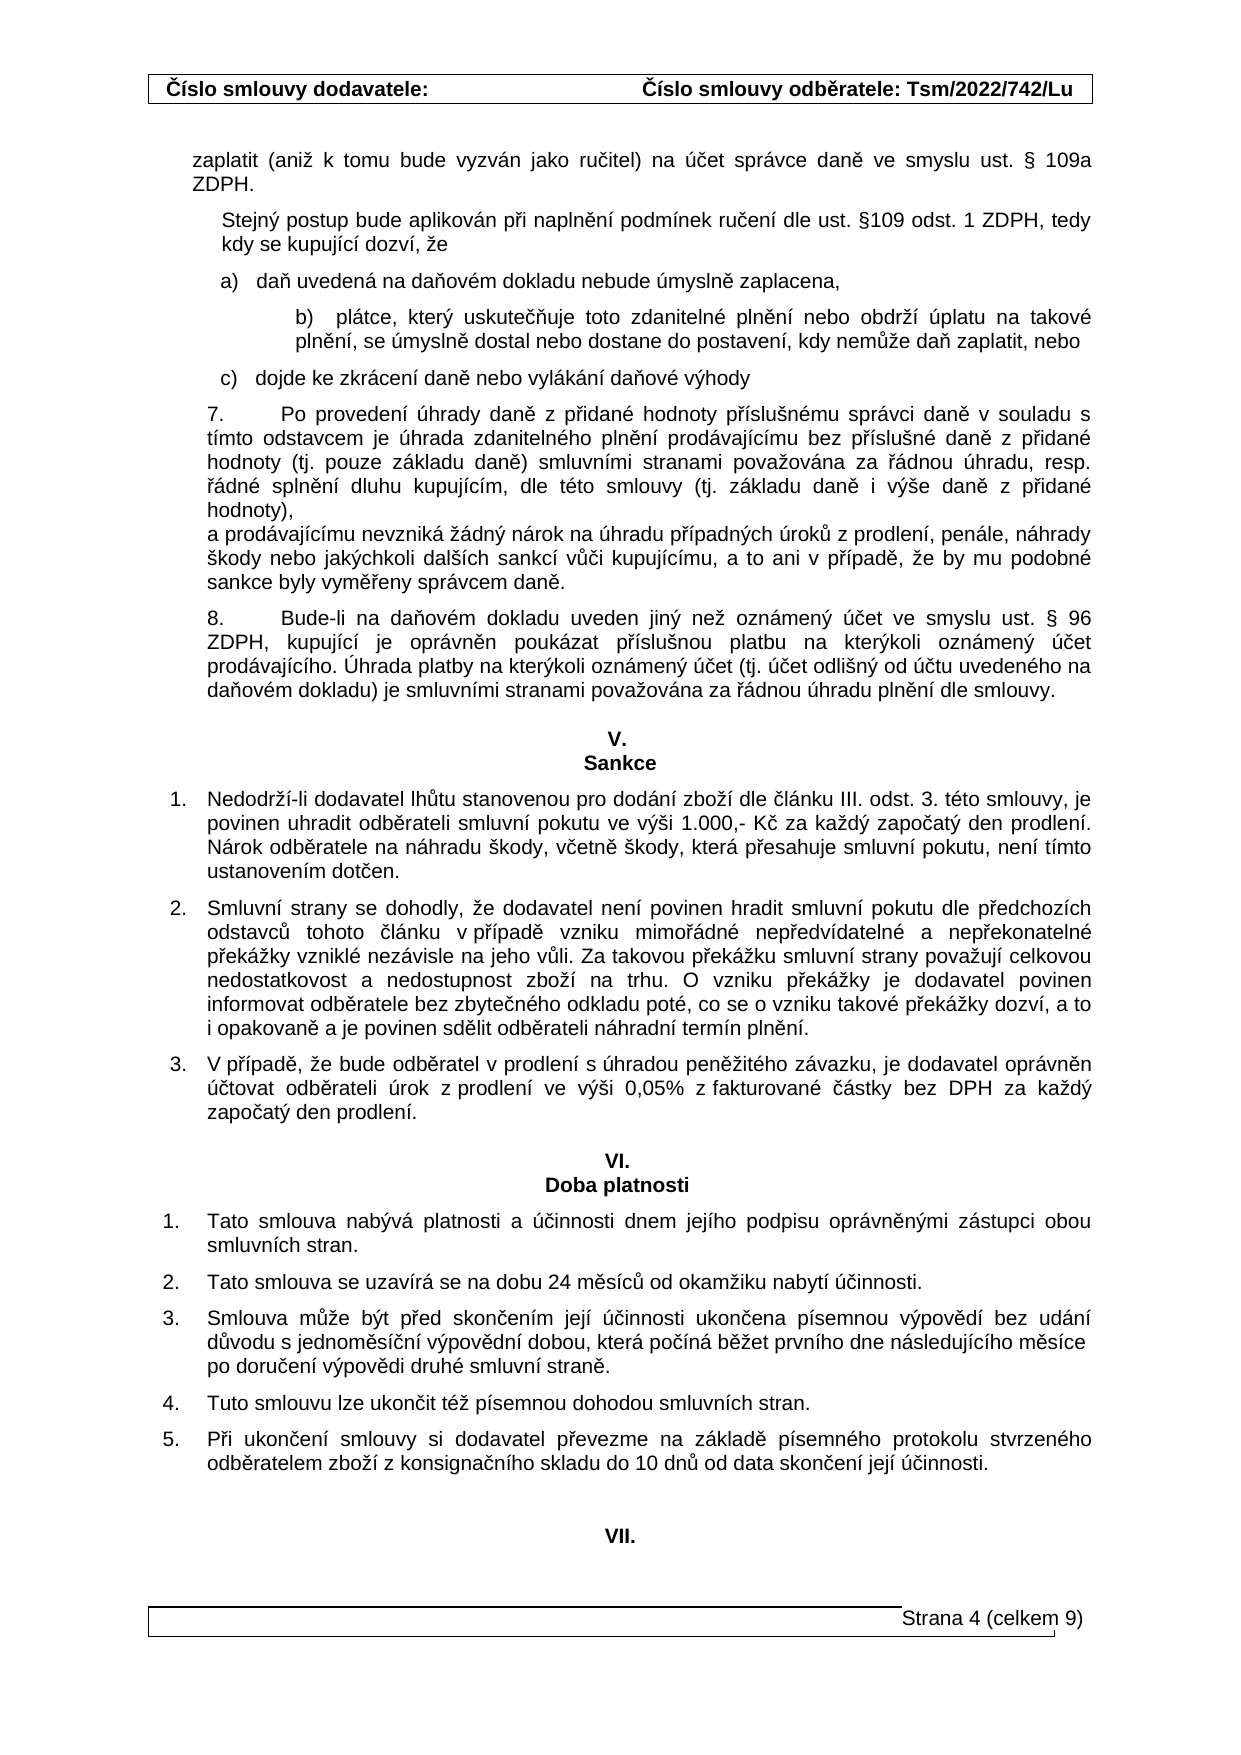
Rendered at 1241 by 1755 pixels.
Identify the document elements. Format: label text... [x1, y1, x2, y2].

list Bude-li na daňovém dokladu uveden jiný než oznámený účet ve smyslu ust. § 96 ZDPH, kupující je oprávněn poukázat příslušnou platbu na kterýkoli oznámený účet prodávajícího. Úhrada platby na kterýkoli oznámený účet (tj. účet odlišný od účtu uvedeného na daňovém dokladu) je smluvními stranami považována za řádnou úhradu plnění dle smlouvy. [207, 606, 1093, 702]
list Tato smlouva se uzavírá se na dobu 24 měsíců od okamžiku nabytí účinnosti. [162, 1269, 1093, 1293]
text VII. [148, 1524, 1093, 1548]
list Při ukončení smlouvy si dodavatel převezme na základě písemného protokolu stvrzeného odběratelem zboží z konsignačního skladu do 10 dnů od data skončení její účinnosti. [162, 1427, 1093, 1475]
text V. [148, 727, 1093, 751]
text Doba platnosti [148, 1173, 1093, 1197]
text b) plátce, který uskutečňuje toto zdanitelné plnění nebo obdrží úplatu na takové plnění, se úmyslně dostal nebo dostane do postavení, kdy nemůže daň zaplatit, nebo [295, 305, 1093, 353]
text Sankce [148, 751, 1093, 775]
list Po provedení úhrady daně z přidané hodnoty příslušnému správci daně v souladu s tímto odstavcem je úhrada zdanitelného plnění prodávajícímu bez příslušné daně z přidané hodnoty (tj. pouze základu daně) smluvními stranami považována za řádnou úhradu, resp. řádné splnění dluhu kupujícím, dle této smlouvy (tj. základu daně i výše daně z přidané hodnoty), a prodávajícímu nevzniká žádný nárok na úhradu případných úroků z prodlení, penále, náhrady škody nebo jakýchkoli dalších sankcí vůči kupujícímu, a to ani v případě, že by mu podobné sankce byly vyměřeny správcem daně. [207, 402, 1093, 593]
list Tato smlouva nabývá platnosti a účinnosti dnem jejího podpisu oprávněnými zástupci obou smluvních stran. [162, 1209, 1093, 1257]
text VI. [148, 1149, 1093, 1173]
list zaplatit (aniž k tomu bude vyzván jako ručitel) na účet správce daně ve smyslu ust. § 109a ZDPH. [192, 148, 1093, 196]
list Tuto smlouvu lze ukončit též písemnou dohodou smluvních stran. [162, 1390, 1093, 1414]
list Nedodrží-li dodavatel lhůtu stanovenou pro dodání zboží dle článku III. odst. 3. této smlouvy, je povinen uhradit odběrateli smluvní pokutu ve výši 1.000,- Kč za každý započatý den prodlení. Nárok odběratele na náhradu škody, včetně škody, která přesahuje smluvní pokutu, není tímto ustanovením dotčen. [169, 787, 1093, 883]
text a) daň uvedená na daňovém dokladu nebude úmyslně zaplacena, [148, 268, 1093, 292]
list Smlouva může být před skončením její účinnosti ukončena písemnou výpovědí bez udání důvodu s jednoměsíční výpovědní dobou, která počíná běžet prvního dne následujícího měsíce po doručení výpovědi druhé smluvní straně. [162, 1306, 1093, 1378]
text Stejný postup bude aplikován při naplnění podmínek ručení dle ust. §109 odst. 1 ZDPH, tedy kdy se kupující dozví, že [221, 208, 1093, 256]
text c) dojde ke zkrácení daně nebo vylákání daňové výhody [148, 365, 1093, 389]
list V případě, že bude odběratel v prodlení s úhradou peněžitého závazku, je dodavatel oprávněn účtovat odběrateli úrok z prodlení ve výši 0,05% z fakturované částky bez DPH za každý započatý den prodlení. [169, 1052, 1093, 1124]
list Smluvní strany se dohodly, že dodavatel není povinen hradit smluvní pokutu dle předchozích odstavců tohoto článku v případě vzniku mimořádné nepředvídatelné a nepřekonatelné překážky vzniklé nezávisle na jeho vůli. Za takovou překážku smluvní strany považují celkovou nedostatkovost a nedostupnost zboží na trhu. O vzniku překážky je dodavatel povinen informovat odběratele bez zbytečného odkladu poté, co se o vzniku takové překážky dozví, a to i opakovaně a je povinen sdělit odběrateli náhradní termín plnění. [169, 896, 1093, 1039]
